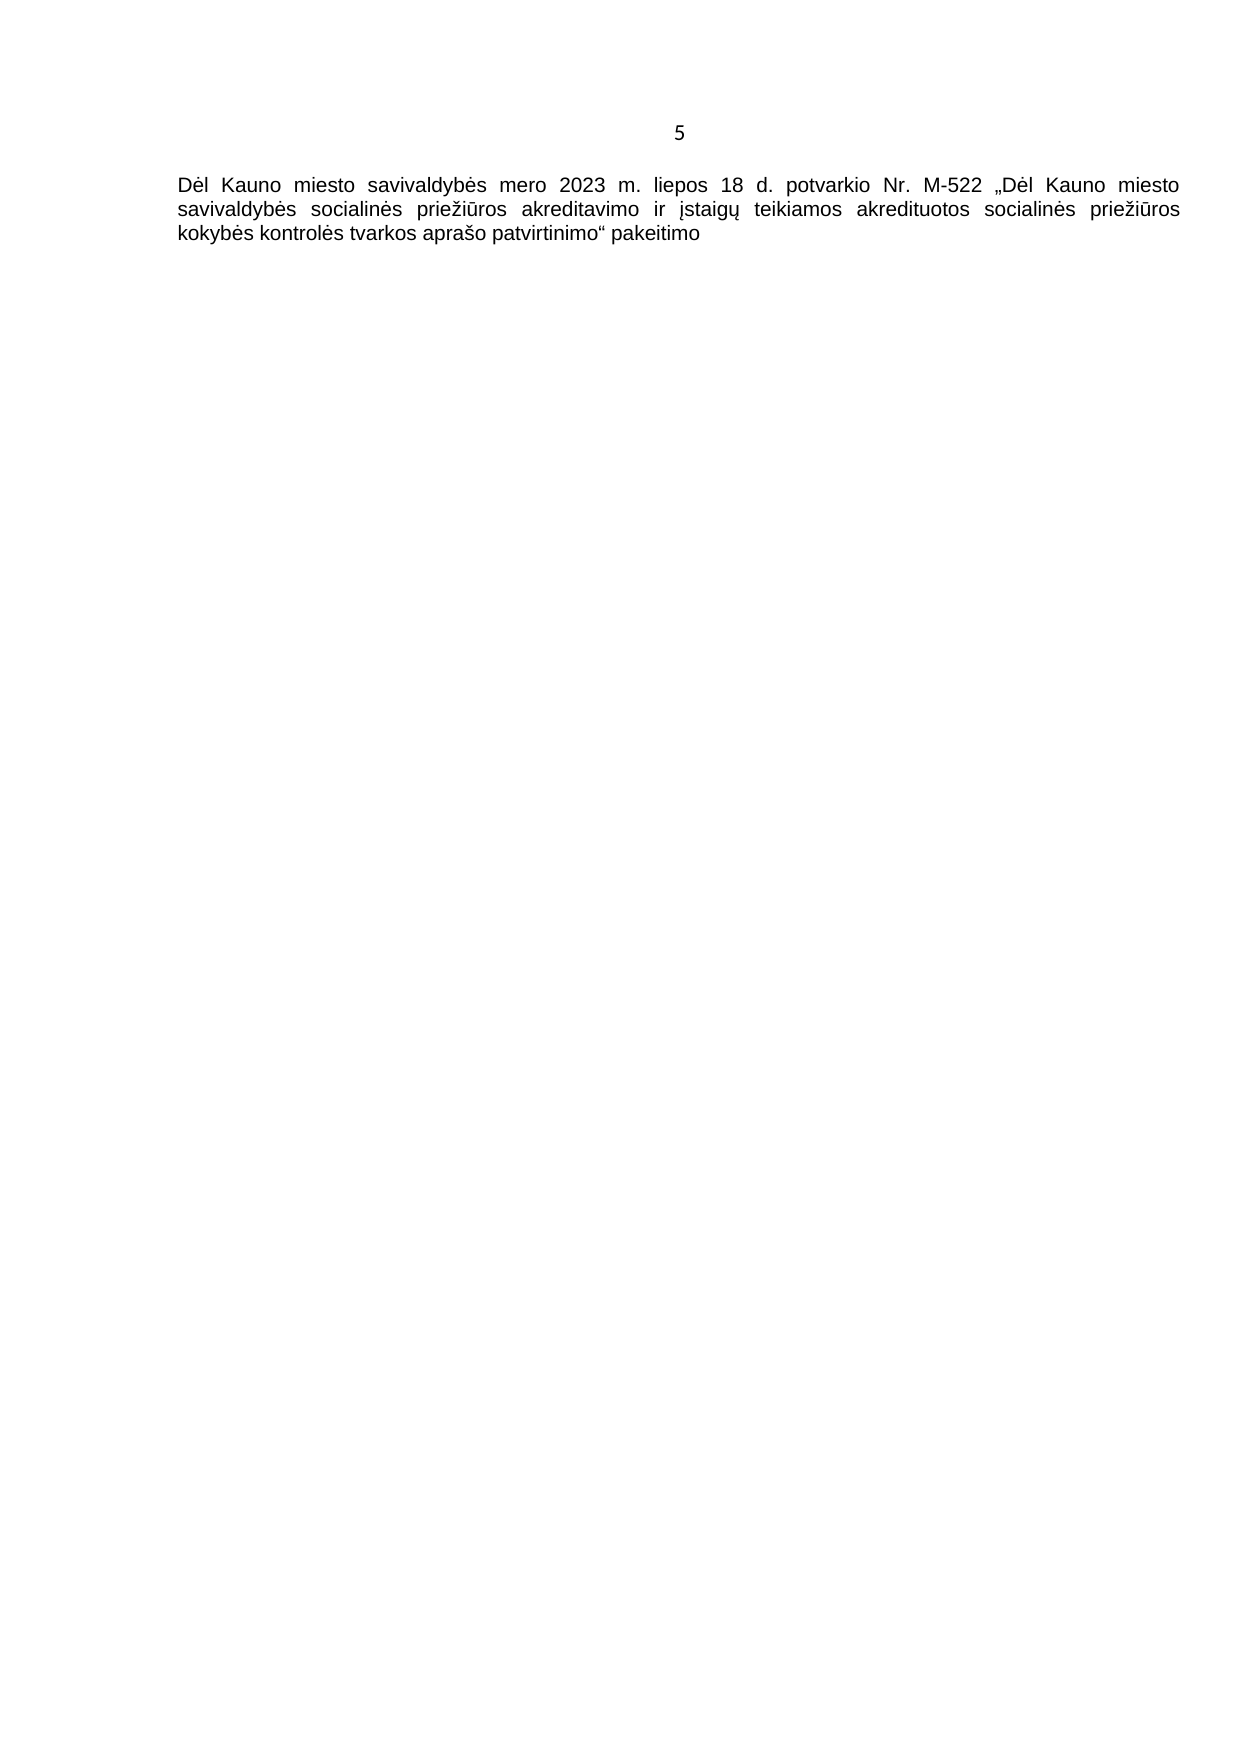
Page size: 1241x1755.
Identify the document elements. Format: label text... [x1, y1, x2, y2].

text Dėl Kauno miesto savivaldybės mero 2023 m. liepos 18 d. potvarkio Nr. M-522 „Dėl Kauno miesto savivaldybės socialinės priežiūros akreditavimo ir įstaigų teikiamos akredituotos socialinės priežiūros kokybės kontrolės tvarkos aprašo patvirtinimo“ pakeitimo [177, 172, 1181, 244]
